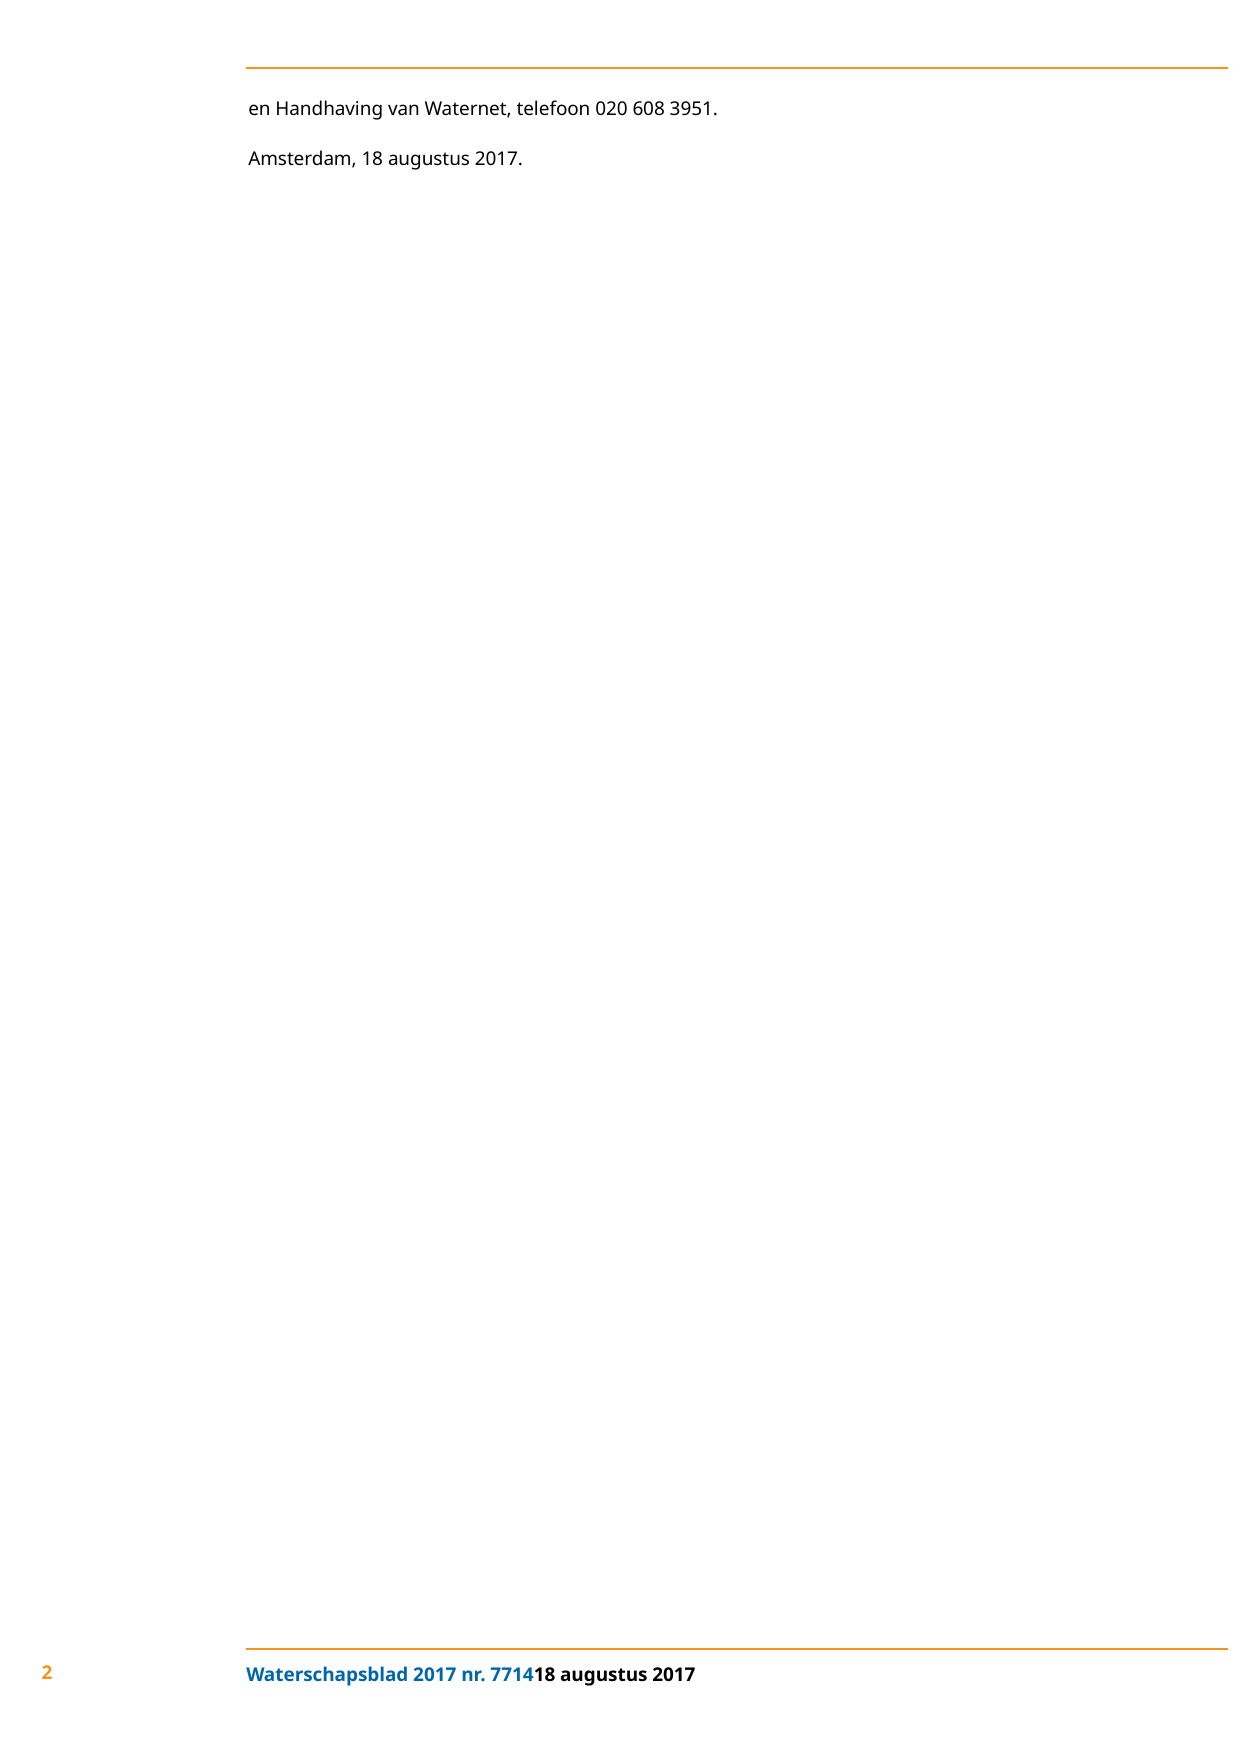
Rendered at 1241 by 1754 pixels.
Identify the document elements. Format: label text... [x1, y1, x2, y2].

text Amsterdam, 18 augustus 2017. [248, 145, 1152, 171]
text en Handhaving van Waternet, telefoon 020 608 3951. [248, 95, 1152, 121]
picture [41, 47, 231, 172]
